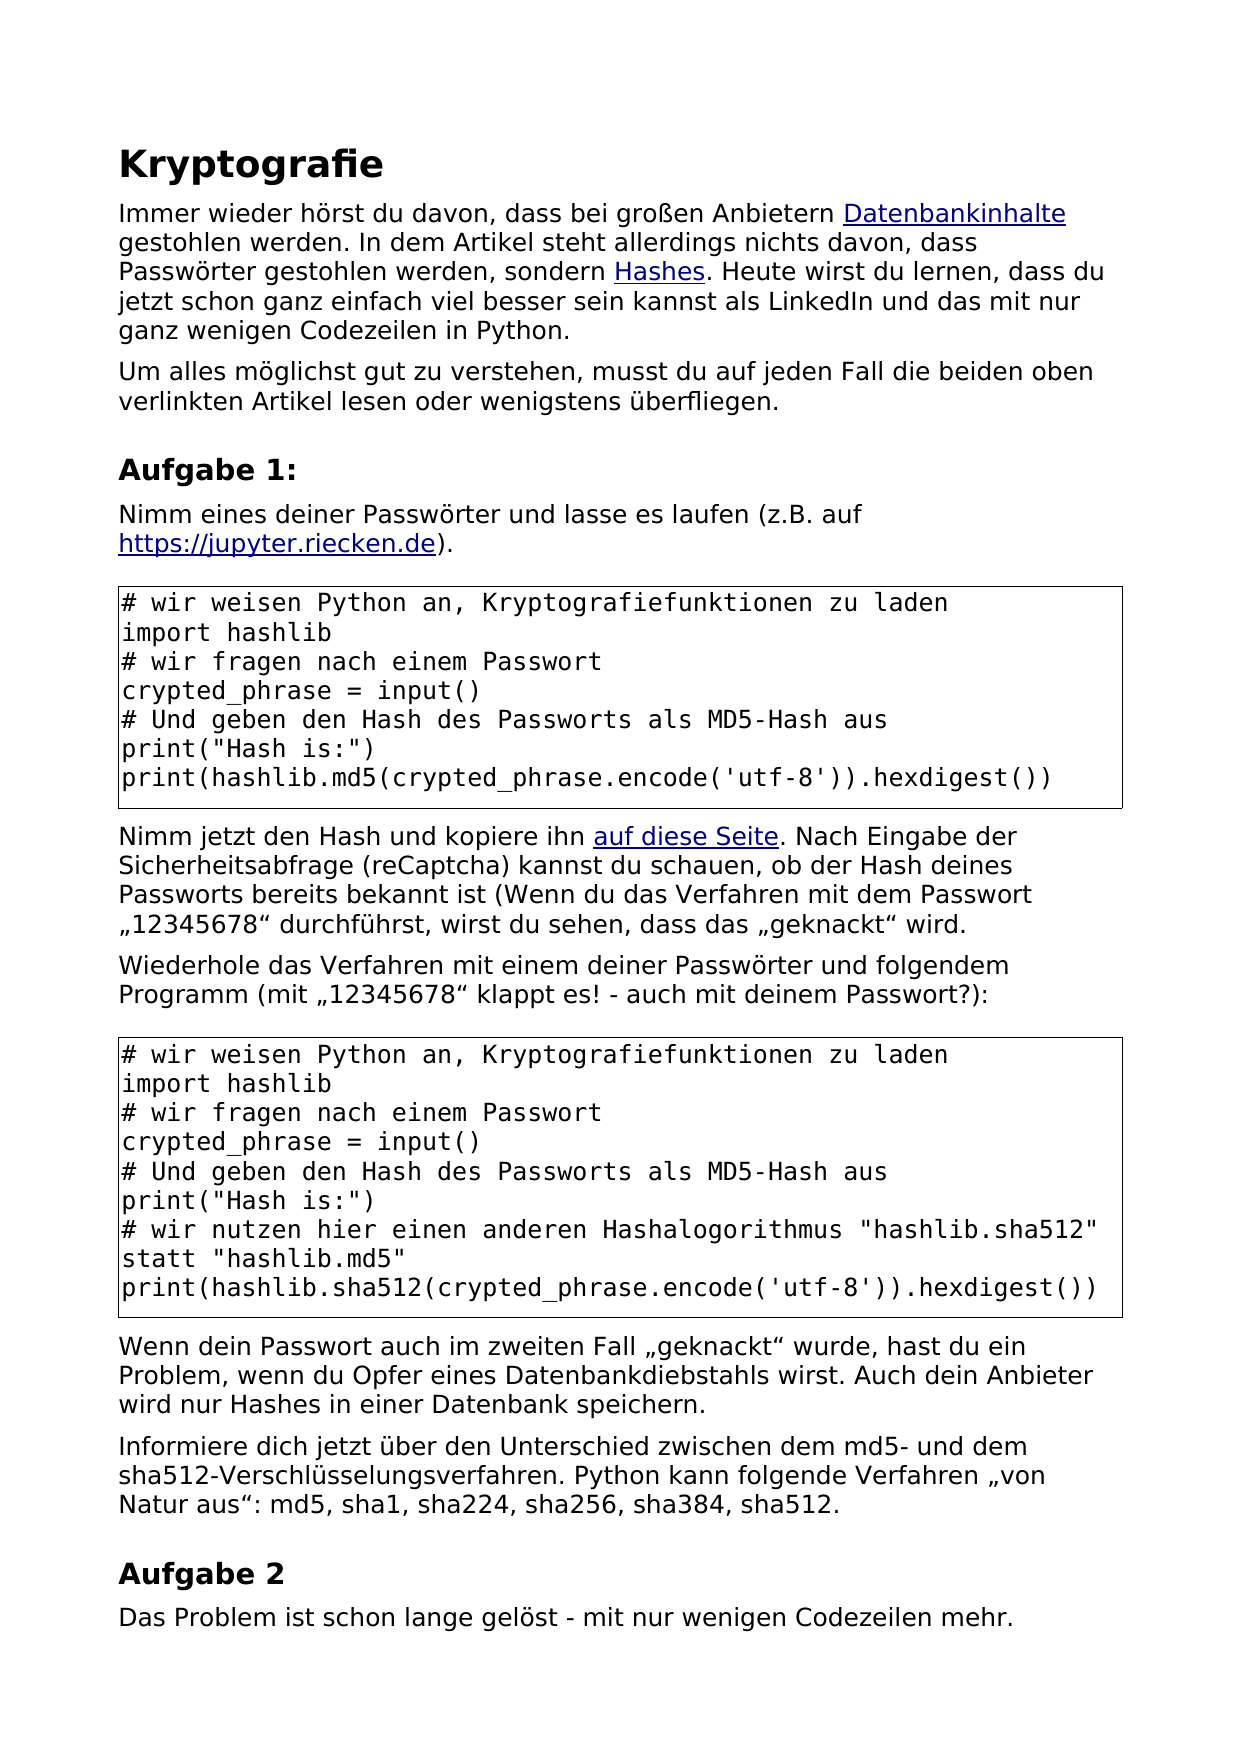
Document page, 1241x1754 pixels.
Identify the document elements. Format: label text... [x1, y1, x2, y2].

text Das Problem ist schon lange gelöst - mit nur wenigen Codezeilen mehr. [118, 1604, 1122, 1633]
text Um alles möglichst gut zu verstehen, musst du auf jeden Fall die beiden oben verlinkten Artikel lesen oder wenigstens überfliegen. [118, 358, 1122, 416]
text Wenn dein Passwort auch im zweiten Fall „geknackt“ wurde, hast du ein Problem, wenn du Opfer eines Datenbankdiebstahls wirst. Auch dein Anbieter wird nur Hashes in einer Datenbank speichern. [118, 1332, 1122, 1420]
subtitle Kryptografie [118, 143, 1122, 187]
subtitle Aufgabe 2 [118, 1557, 1122, 1591]
text Nimm eines deiner Passwörter und lasse es laufen (z.B. auf https://jupyter.riecken.de). [118, 500, 1122, 558]
table_header # wir weisen Python an, Kryptografiefunktionen zu laden import hashlib # wir fragen nach einem Passwort crypted_phrase = input() # Und geben den Hash des Passworts als MD5-Hash aus print("Hash is:") print(hashlib.md5(crypted_phrase.encode('utf-8')).hexdigest()) [119, 587, 1122, 807]
text Nimm jetzt den Hash und kopiere ihn auf diese Seite. Nach Eingabe der Sicherheitsabfrage (reCaptcha) kannst du schauen, ob der Hash deines Passworts bereits bekannt ist (Wenn du das Verfahren mit dem Passwort „12345678“ durchführst, wirst du sehen, dass das „geknackt“ wird. [118, 822, 1122, 939]
text Wiederhole das Verfahren mit einem deiner Passwörter und folgendem Programm (mit „12345678“ klappt es! - auch mit deinem Passwort?): [118, 951, 1122, 1010]
text Immer wieder hörst du davon, dass bei großen Anbietern Datenbankinhalte gestohlen werden. In dem Artikel steht allerdings nichts davon, dass Passwörter gestohlen werden, sondern Hashes. Heute wirst du lernen, dass du jetzt schon ganz einfach viel besser sein kannst als LinkedIn und das mit nur ganz wenigen Codezeilen in Python. [118, 199, 1122, 345]
subtitle Aufgabe 1: [118, 453, 1122, 487]
text Informiere dich jetzt über den Unterschied zwischen dem md5- und dem sha512-Verschlüsselungsverfahren. Python kann folgende Verfahren „von Natur aus“: md5, sha1, sha224, sha256, sha384, sha512. [118, 1432, 1122, 1520]
table_header # wir weisen Python an, Kryptografiefunktionen zu laden import hashlib # wir fragen nach einem Passwort crypted_phrase = input() # Und geben den Hash des Passworts als MD5-Hash aus print("Hash is:") # wir nutzen hier einen anderen Hashalogorithmus "hashlib.sha512" statt "hashlib.md5" print(hashlib.sha512(crypted_phrase.encode('utf-8')).hexdigest()) [119, 1038, 1122, 1317]
